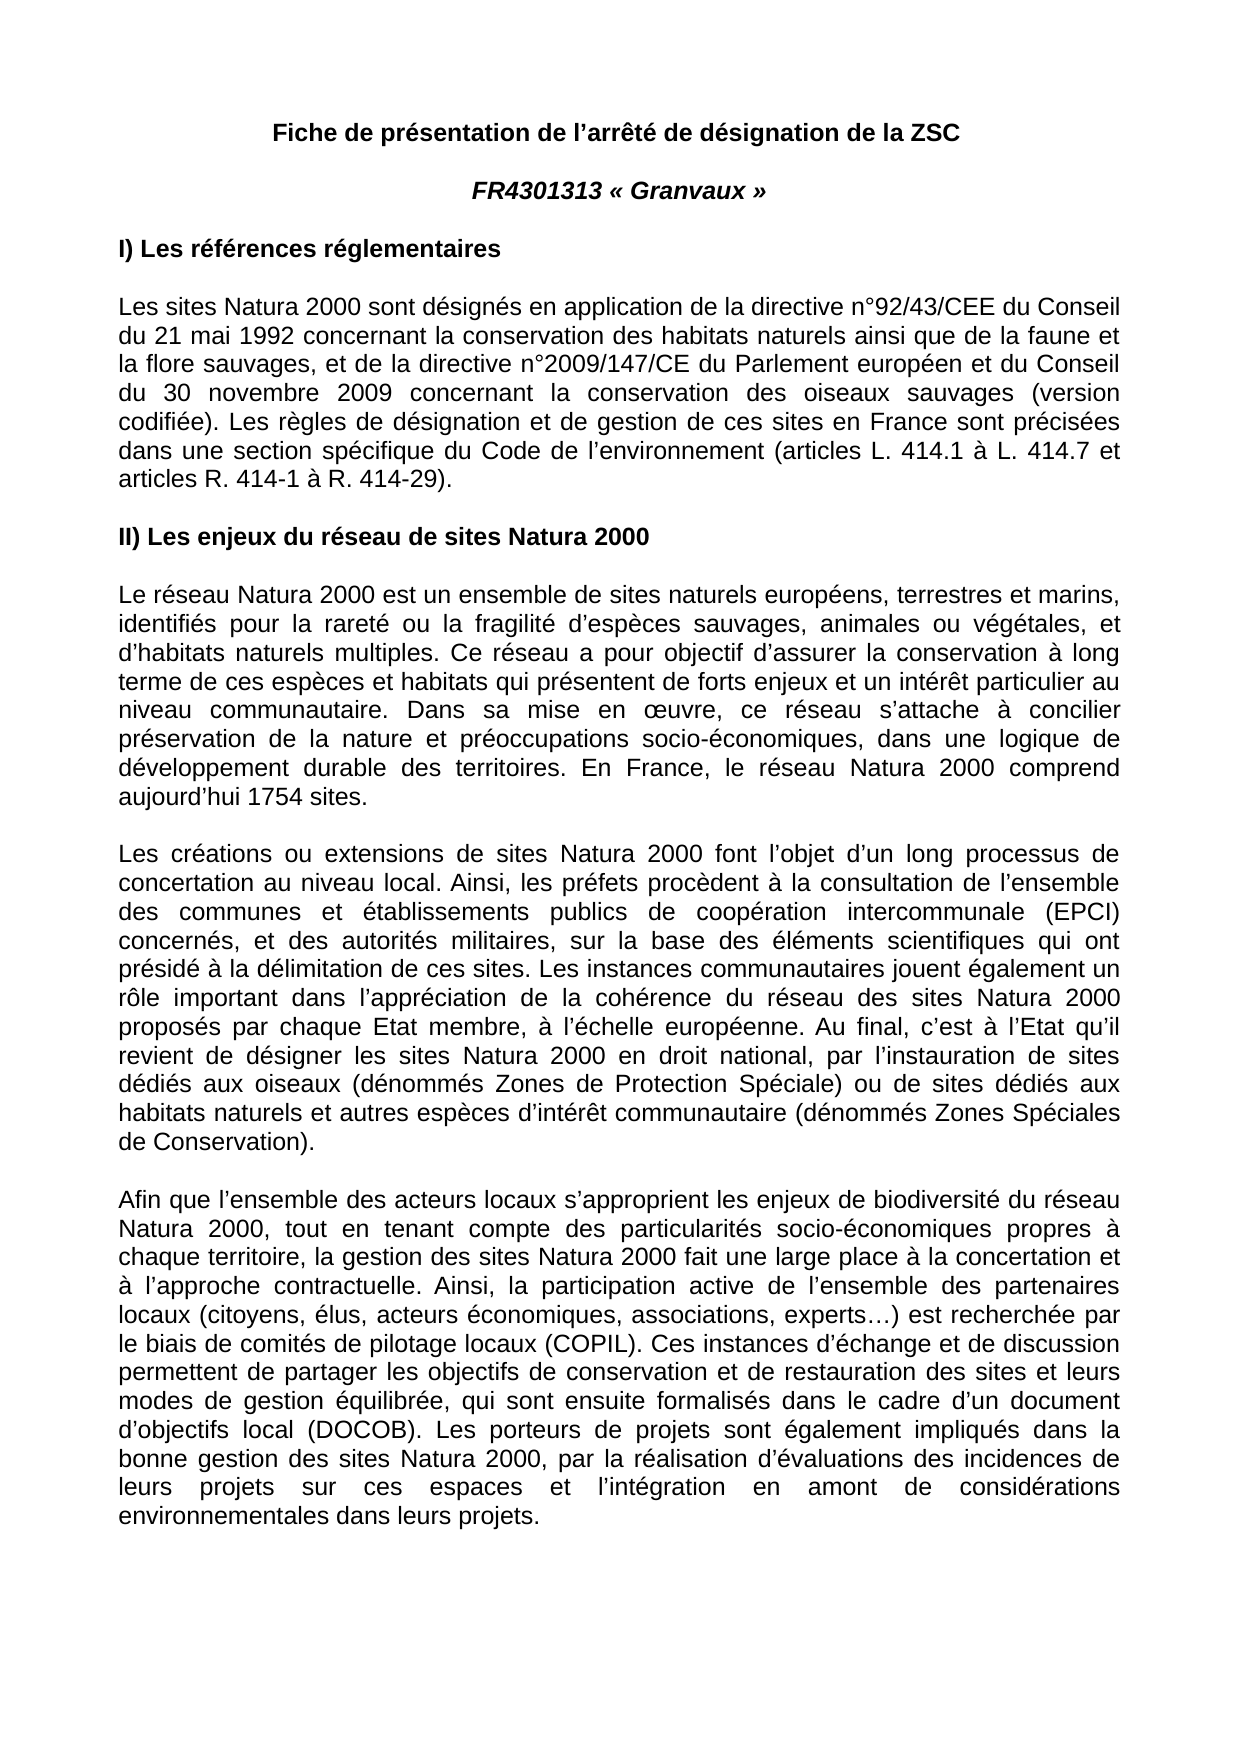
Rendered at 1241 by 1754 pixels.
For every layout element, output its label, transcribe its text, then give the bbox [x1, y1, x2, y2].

text Afin que l’ensemble des acteurs locaux s’approprient les enjeux de biodiversité du réseau Natura 2000, tout en tenant compte des particularités socio-économiques propres à chaque territoire, la gestion des sites Natura 2000 fait une large place à la concertation et à l’approche contractuelle. Ainsi, la participation active de l’ensemble des partenaires locaux (citoyens, élus, acteurs économiques, associations, experts…) est recherchée par le biais de comités de pilotage locaux (COPIL). Ces instances d’échange et de discussion permettent de partager les objectifs de conservation et de restauration des sites et leurs modes de gestion équilibrée, qui sont ensuite formalisés dans le cadre d’un document d’objectifs local (DOCOB). Les porteurs de projets sont également impliqués dans la bonne gestion des sites Natura 2000, par la réalisation d’évaluations des incidences de leurs projets sur ces espaces et l’intégration en amont de considérations environnementales dans leurs projets. [118, 1185, 1122, 1530]
text Fiche de présentation de l’arrêté de désignation de la ZSC [118, 118, 1122, 147]
text I) Les références réglementaires [118, 234, 1122, 263]
text II) Les enjeux du réseau de sites Natura 2000 [118, 522, 1122, 551]
text Les créations ou extensions de sites Natura 2000 font l’objet d’un long processus de concertation au niveau local. Ainsi, les préfets procèdent à la consultation de l’ensemble des communes et établissements publics de coopération intercommunale (EPCI) concernés, et des autorités militaires, sur la base des éléments scientifiques qui ont présidé à la délimitation de ces sites. Les instances communautaires jouent également un rôle important dans l’appréciation de la cohérence du réseau des sites Natura 2000 proposés par chaque Etat membre, à l’échelle européenne. Au final, c’est à l’Etat qu’il revient de désigner les sites Natura 2000 en droit national, par l’instauration de sites dédiés aux oiseaux (dénommés Zones de Protection Spéciale) ou de sites dédiés aux habitats naturels et autres espèces d’intérêt communautaire (dénommés Zones Spéciales de Conservation). [118, 839, 1122, 1156]
text FR4301313 « Granvaux » [118, 176, 1122, 205]
text Les sites Natura 2000 sont désignés en application de la directive n°92/43/CEE du Conseil du 21 mai 1992 concernant la conservation des habitats naturels ainsi que de la faune et la flore sauvages, et de la directive n°2009/147/CE du Parlement européen et du Conseil du 30 novembre 2009 concernant la conservation des oiseaux sauvages (version codifiée). Les règles de désignation et de gestion de ces sites en France sont précisées dans une section spécifique du Code de l’environnement (articles L. 414.1 à L. 414.7 et articles R. 414-1 à R. 414-29). [118, 292, 1122, 493]
text Le réseau Natura 2000 est un ensemble de sites naturels européens, terrestres et marins, identifiés pour la rareté ou la fragilité d’espèces sauvages, animales ou végétales, et d’habitats naturels multiples. Ce réseau a pour objectif d’assurer la conservation à long terme de ces espèces et habitats qui présentent de forts enjeux et un intérêt particulier au niveau communautaire. Dans sa mise en œuvre, ce réseau s’attache à concilier préservation de la nature et préoccupations socio-économiques, dans une logique de développement durable des territoires. En France, le réseau Natura 2000 comprend aujourd’hui 1754 sites. [118, 580, 1122, 810]
